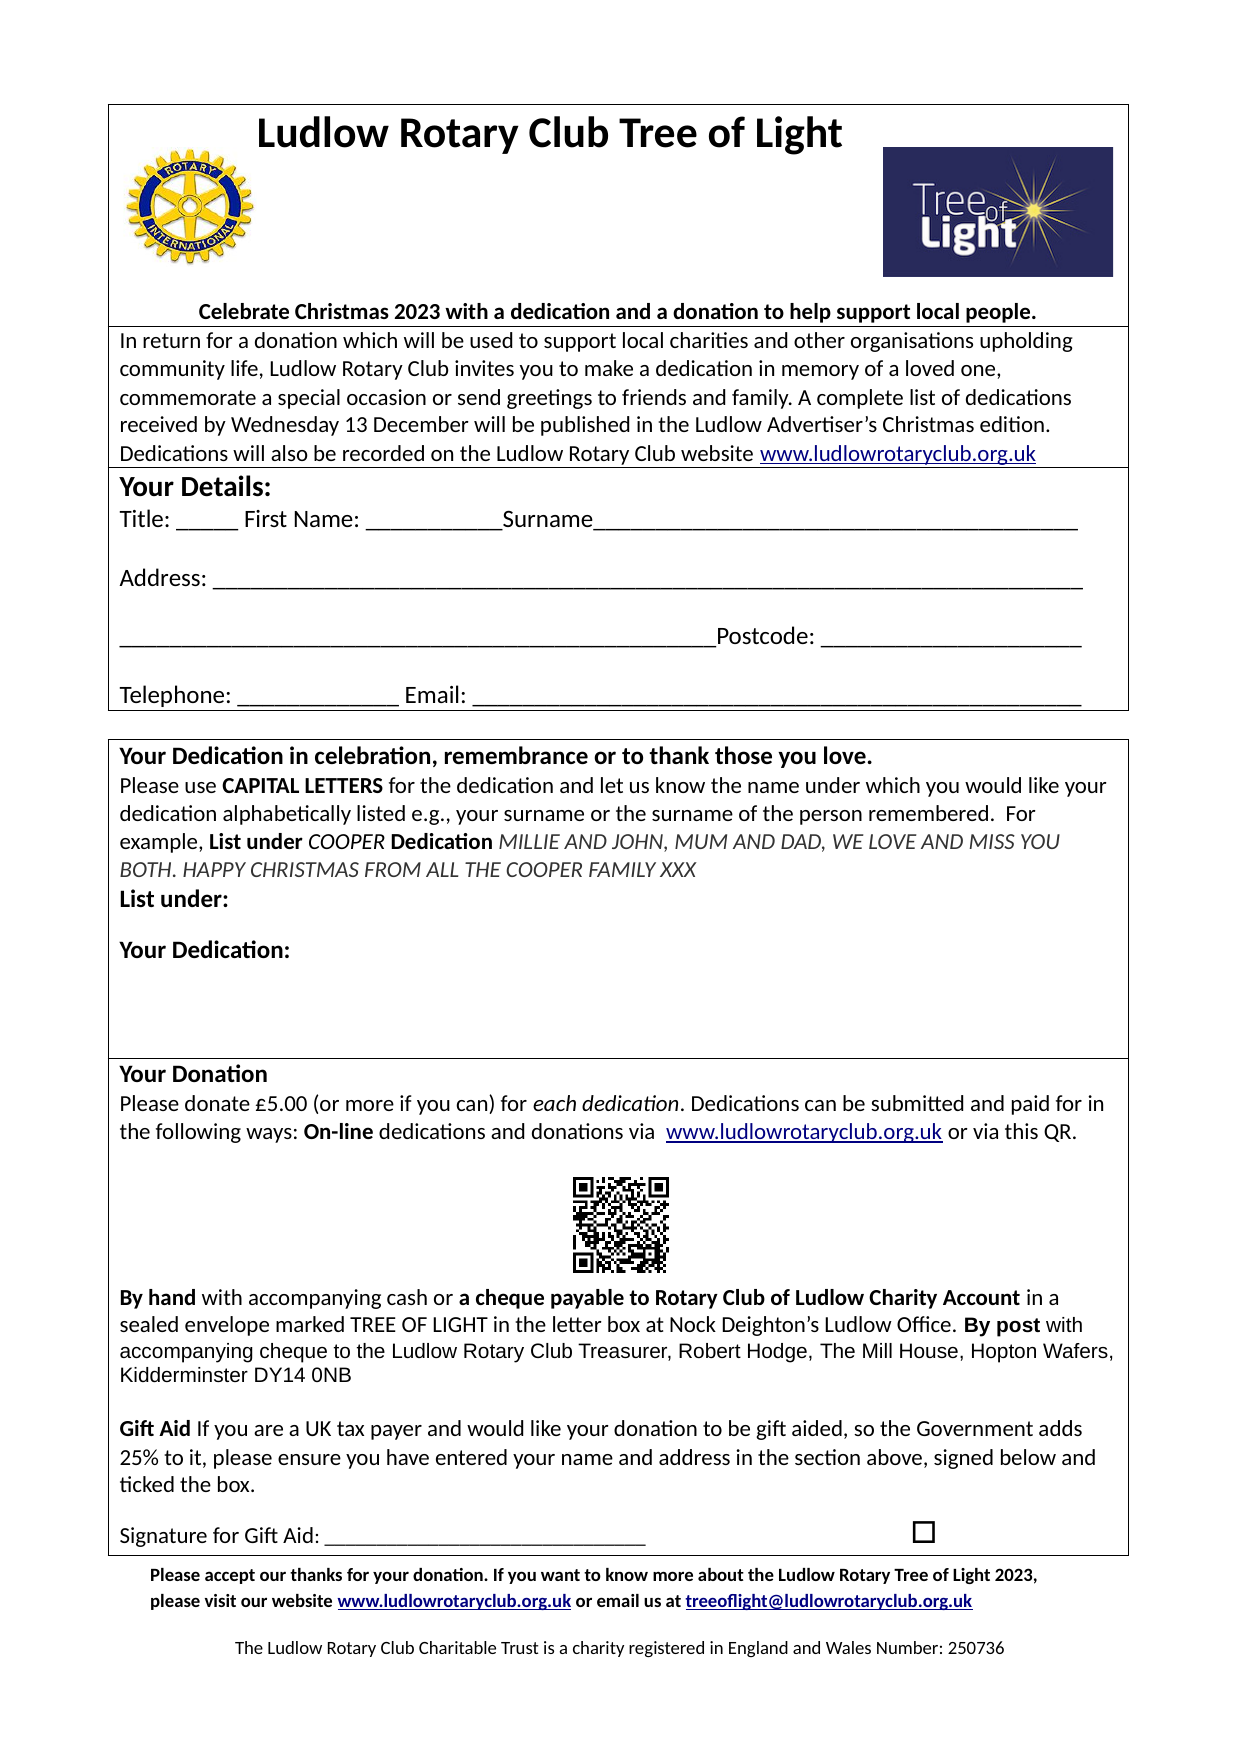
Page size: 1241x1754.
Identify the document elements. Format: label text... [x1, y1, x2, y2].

table_cell Your Donation Please donate £5.00 (or more if you can) for each dedication. Dedications can be submitted and paid for in the following ways: On-line dedications and donations via www.ludlowrotaryclub.org.uk or via this QR. By hand with accompanying cash or a cheque payable to Rotary Club of Ludlow Charity Account in a sealed envelope marked TREE OF LIGHT in the letter box at Nock Deighton’s Ludlow Office. By post with accompanying cheque to the Ludlow Rotary Club Treasurer, Robert Hodge, The Mill House, Hopton Wafers, Kidderminster DY14 0NB Gift Aid If you are a UK tax payer and would like your donation to be gift aided, so the Government adds 25% to it, please ensure you have entered your name and address in the section above, signed below and ticked the box. Signature for Gift Aid: _______________________________ □ [109, 1059, 1128, 1554]
table_header Ludlow Rotary Club Tree of Light Celebrate Christmas 2023 with a dedication and a donation to help support local people. [109, 105, 1128, 326]
table_cell In return for a donation which will be used to support local charities and other organisations upholding community life, Ludlow Rotary Club invites you to make a dedication in memory of a loved one, commemorate a special occasion or send greetings to friends and family. A complete list of dedications received by Wednesday 13 December will be published in the Ludlow Advertiser’s Christmas edition. Dedications will also be recorded on the Ludlow Rotary Club website www.ludlowrotaryclub.org.uk [109, 327, 1128, 467]
table_header Your Dedication in celebration, remembrance or to thank those you love. Please use CAPITAL LETTERS for the dedication and let us know the name under which you would like your dedication alphabetically listed e.g., your surname or the surname of the person remembered. For example, List under COOPER Dedication MILLIE AND JOHN, MUM AND DAD, WE LOVE AND MISS YOU BOTH. HAPPY CHRISTMAS FROM ALL THE COOPER FAMILY XXX List under: Your Dedication: [109, 740, 1128, 1057]
table_cell Your Details: Title: _____ First Name: ___________Surname_______________________________________ Address: ______________________________________________________________________ ________________________________________________Postcode: _____________________ Telephone: _____________ Email: _________________________________________________ [109, 468, 1128, 709]
